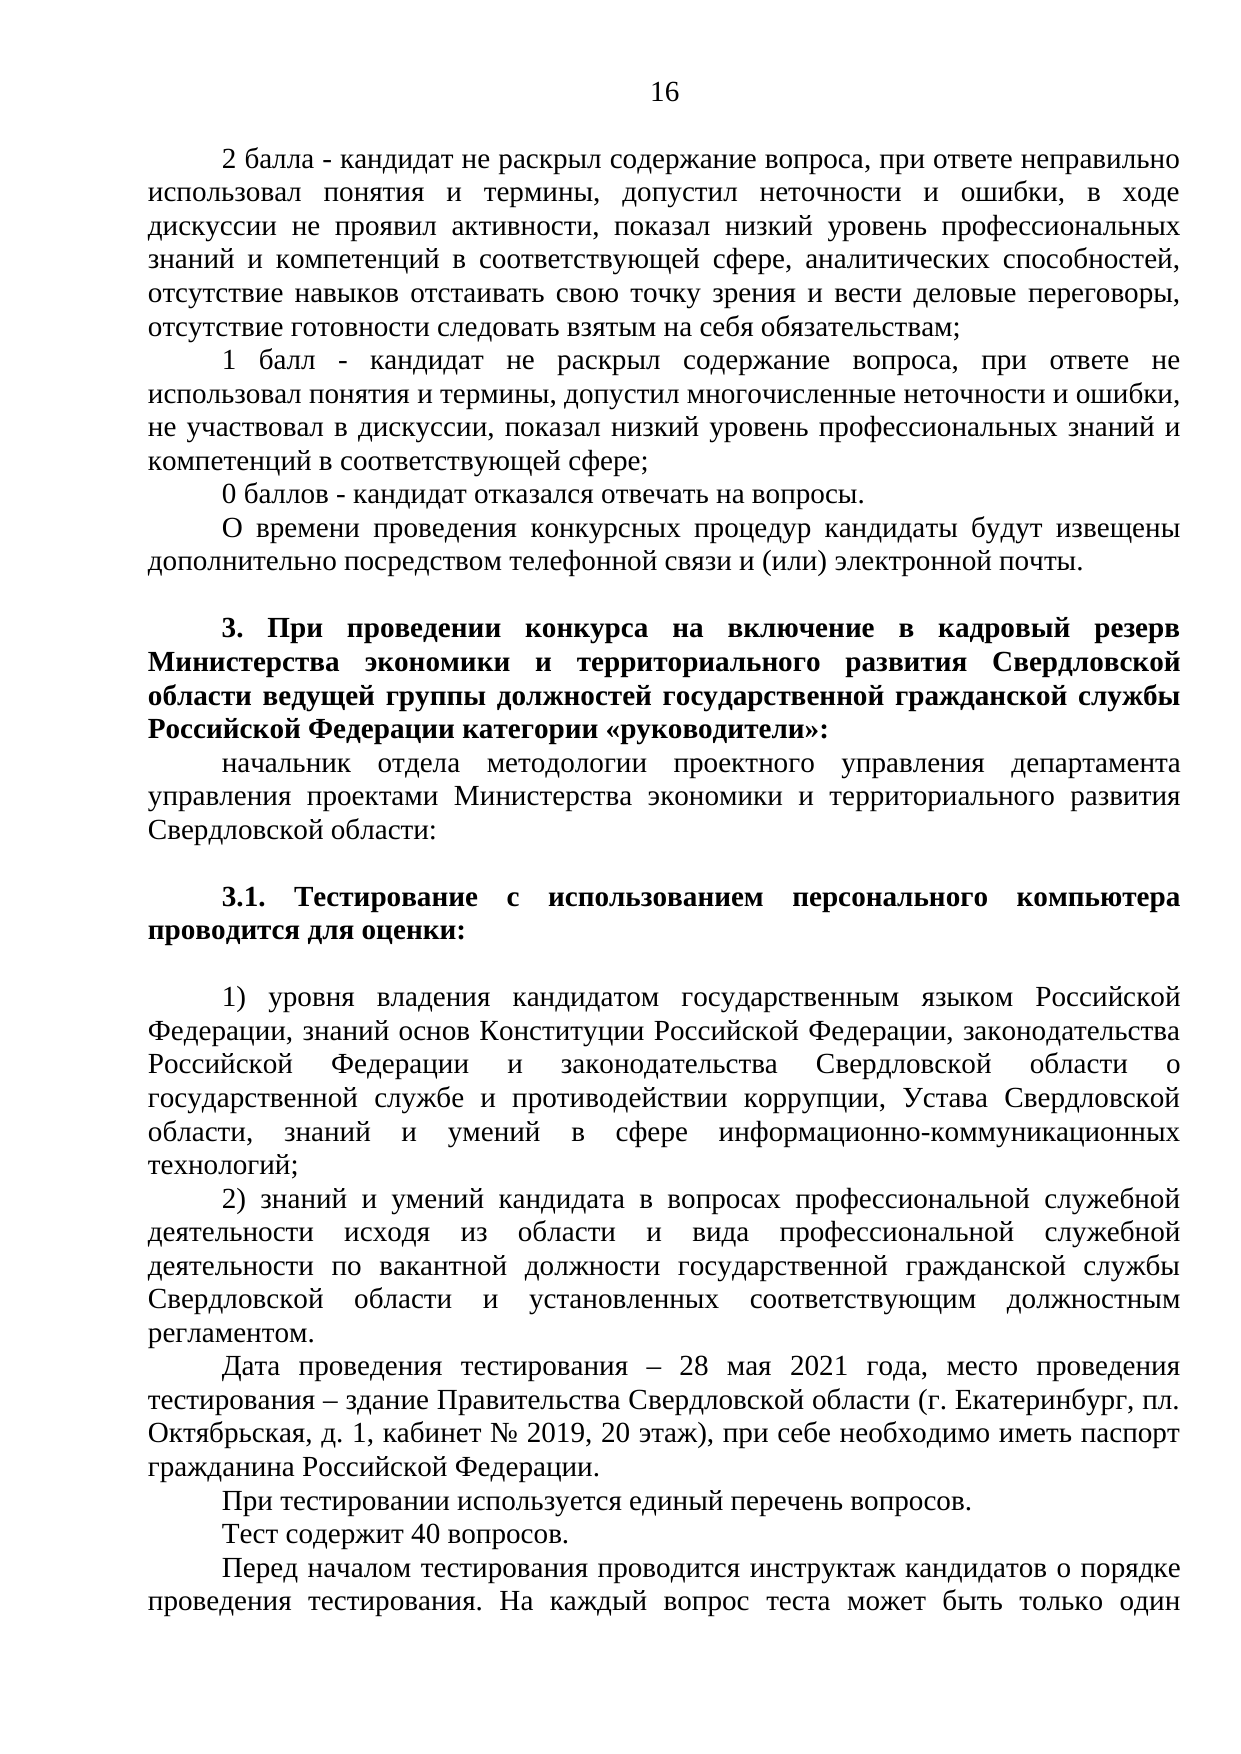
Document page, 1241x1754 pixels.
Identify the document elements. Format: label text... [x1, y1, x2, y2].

text Перед началом тестирования проводится инструктаж кандидатов о порядке проведения тестирования. На каждый вопрос теста может быть только один [148, 1550, 1181, 1617]
text О времени проведения конкурсных процедур кандидаты будут извещены дополнительно посредством телефонной связи и (или) электронной почты. [148, 510, 1181, 577]
text При тестировании используется единый перечень вопросов. [148, 1483, 1181, 1516]
text 1 балл - кандидат не раскрыл содержание вопроса, при ответе не использовал понятия и термины, допустил многочисленные неточности и ошибки, не участвовал в дискуссии, показал низкий уровень профессиональных знаний и компетенций в соответствующей сфере; [148, 342, 1181, 476]
text Дата проведения тестирования – 28 мая 2021 года, место проведения тестирования – здание Правительства Свердловской области (г. Екатеринбург, пл. Октябрьская, д. 1, кабинет № 2019, 20 этаж), при себе необходимо иметь паспорт гражданина Российской Федерации. [148, 1348, 1181, 1483]
text начальник отдела методологии проектного управления департамента управления проектами Министерства экономики и территориального развития Свердловской области: [148, 745, 1181, 845]
text 1) уровня владения кандидатом государственным языком Российской Федерации, знаний основ Конституции Российской Федерации, законодательства Российской Федерации и законодательства Свердловской области о государственной службе и противодействии коррупции, Устава Свердловской области, знаний и умений в сфере информационно-коммуникационных технологий; [148, 979, 1181, 1181]
text 2 балла - кандидат не раскрыл содержание вопроса, при ответе неправильно использовал понятия и термины, допустил неточности и ошибки, в ходе дискуссии не проявил активности, показал низкий уровень профессиональных знаний и компетенций в соответствующей сфере, аналитических способностей, отсутствие навыков отстаивать свою точку зрения и вести деловые переговоры, отсутствие готовности следовать взятым на себя обязательствам; [148, 141, 1181, 342]
text 3. При проведении конкурса на включение в кадровый резерв Министерства экономики и территориального развития Свердловской области ведущей группы должностей государственной гражданской службы Российской Федерации категории «руководители»: [148, 611, 1181, 745]
text Тест содержит 40 вопросов. [148, 1516, 1181, 1550]
text 0 баллов - кандидат отказался отвечать на вопросы. [148, 476, 1181, 510]
text 2) знаний и умений кандидата в вопросах профессиональной служебной деятельности исходя из области и вида профессиональной служебной деятельности по вакантной должности государственной гражданской службы Свердловской области и установленных соответствующим должностным регламентом. [148, 1181, 1181, 1348]
text 3.1. Тестирование с использованием персонального компьютера проводится для оценки: [148, 879, 1181, 946]
